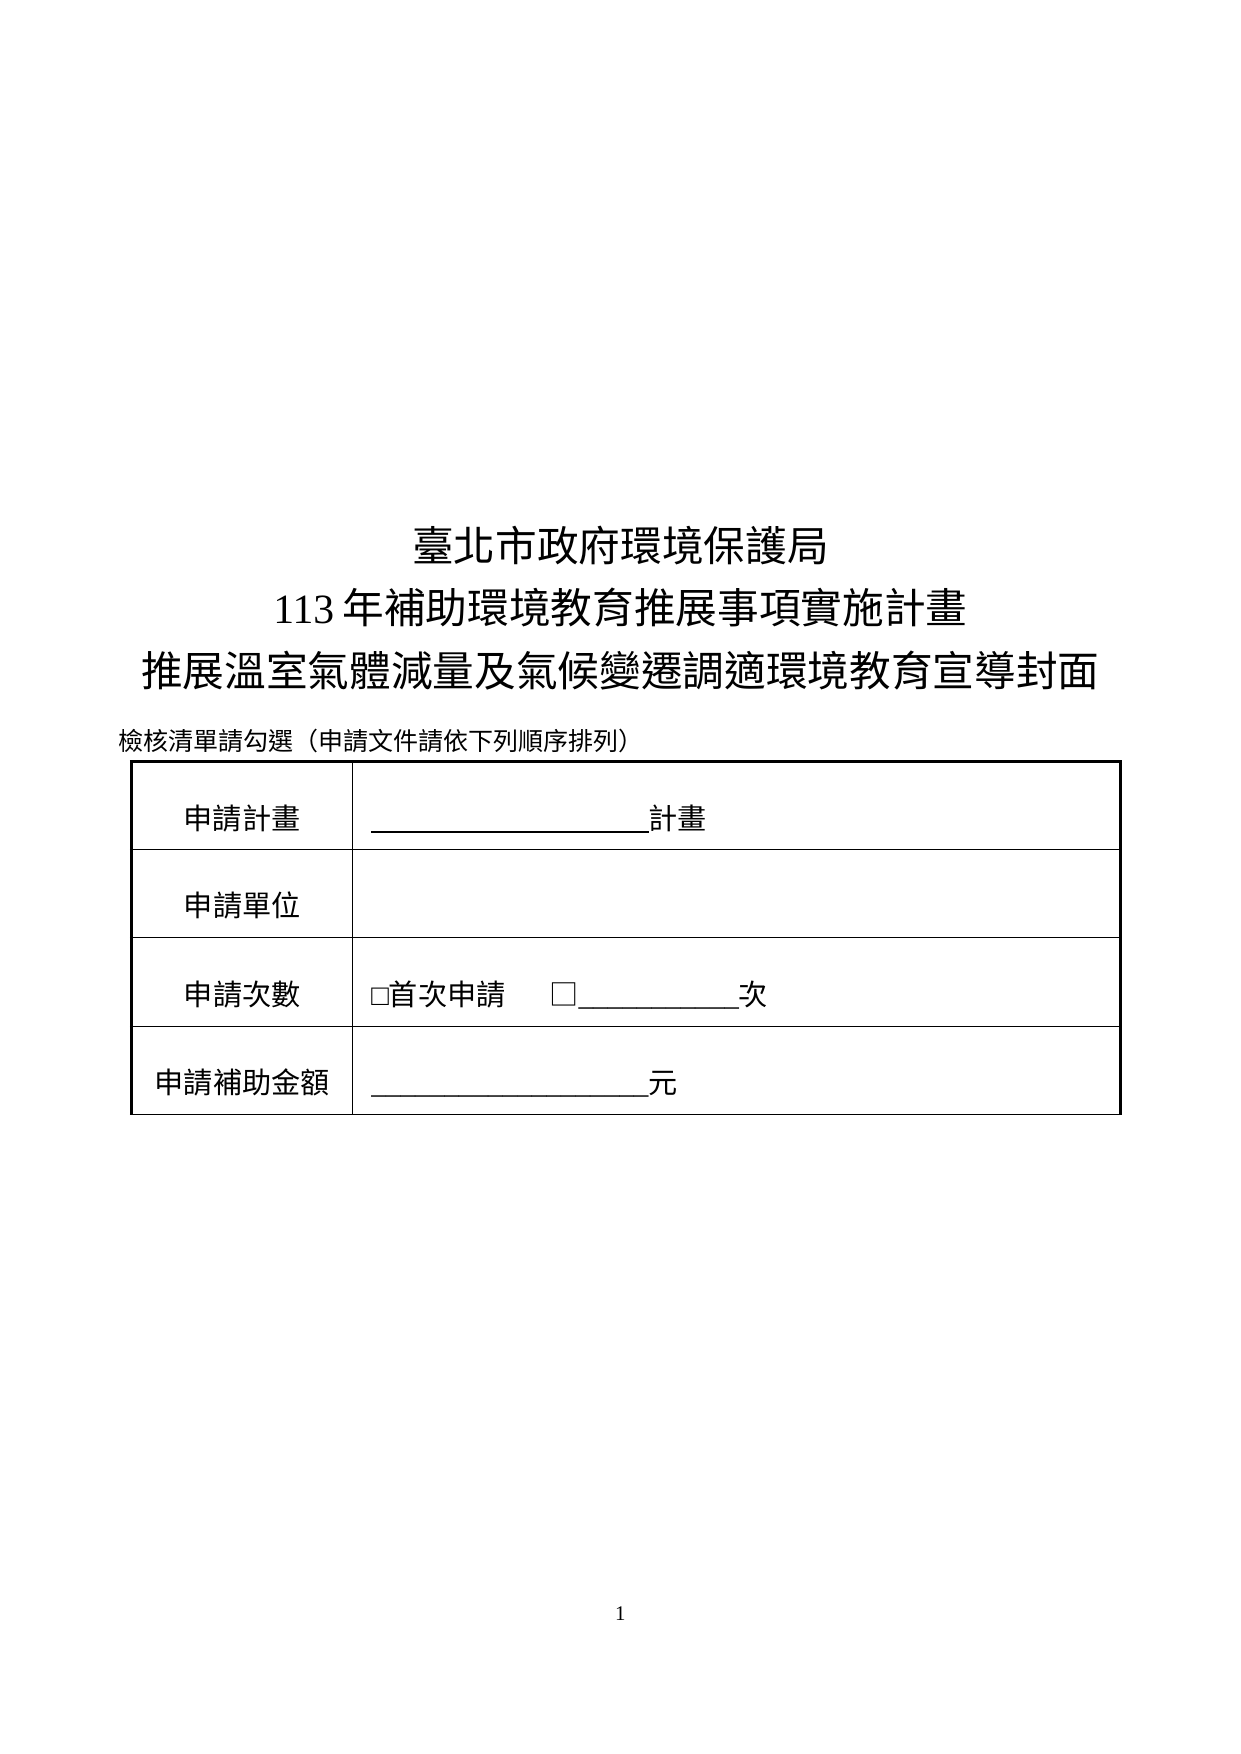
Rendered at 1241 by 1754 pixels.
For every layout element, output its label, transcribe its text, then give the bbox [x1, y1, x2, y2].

table_cell □首次申請 □___________次 [353, 938, 1119, 1026]
table_cell [353, 850, 1119, 937]
table_header 計畫 [353, 763, 1119, 849]
text 臺北市政府環境保護局 [118, 501, 1122, 564]
text 檢核清單請勾選（申請文件請依下列順序排列） [118, 698, 1122, 760]
table_cell 申請單位 [133, 850, 352, 937]
text 113年補助環境教育推展事項實施計畫 [118, 564, 1122, 626]
table_cell 申請次數 [133, 938, 352, 1026]
text 推展溫室氣體減量及氣候變遷調適環境教育宣導封面 [118, 626, 1122, 689]
table_cell 申請補助金額 [133, 1027, 352, 1114]
table_header 申請計畫 [133, 763, 352, 849]
table_cell ___________________元 [353, 1027, 1119, 1114]
